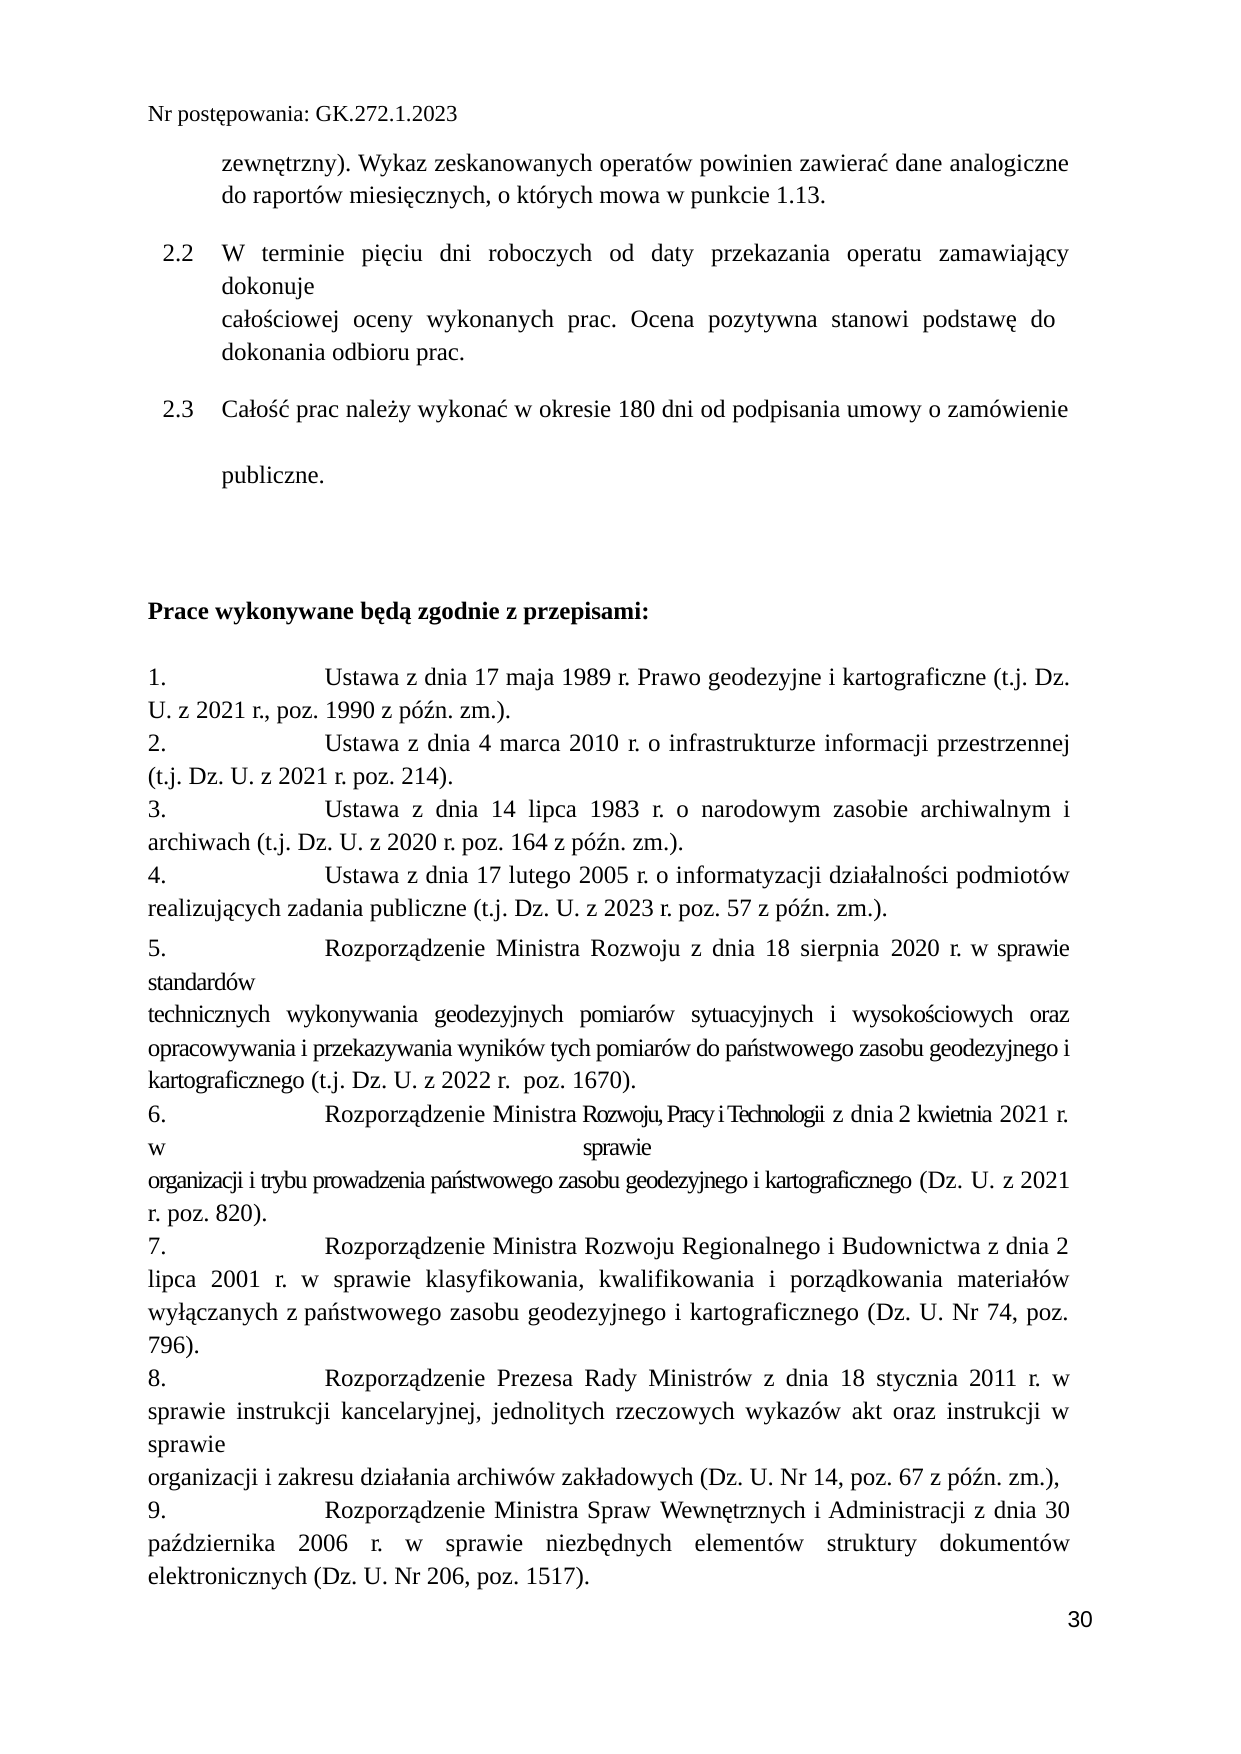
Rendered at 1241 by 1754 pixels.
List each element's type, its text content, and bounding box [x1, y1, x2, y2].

list Rozporządzenie Ministra Rozwoju, Pracy i Technologii z dnia 2 kwietnia 2021 r. w sprawie organizacji i trybu prowadzenia państwowego zasobu geodezyjnego i kartograficznego (Dz. U. z 2021 r. poz. 820). [148, 1099, 1070, 1226]
list Całość prac należy wykonać w okresie 180 dni od podpisania umowy o zamówienie publiczne. [162, 394, 1069, 489]
text Prace wykonywane będą zgodnie z przepisami: [148, 596, 1093, 624]
list Rozporządzenie Ministra Rozwoju Regionalnego i Budownictwa z dnia 2 lipca 2001 r. w sprawie klasyfikowania, kwalifikowania i porządkowania materiałów wyłączanych z państwowego zasobu geodezyjnego i kartograficznego (Dz. U. Nr 74, poz. 796). [148, 1231, 1070, 1359]
list Ustawa z dnia 14 lipca 1983 r. o narodowym zasobie archiwalnym i archiwach (t.j. Dz. U. z 2020 r. poz. 164 z późn. zm.). [148, 794, 1070, 856]
list W terminie pięciu dni roboczych od daty przekazania operatu zamawiający dokonuje całościowej oceny wykonanych prac. Ocena pozytywna stanowi podstawę do dokonania odbioru prac. [162, 238, 1069, 366]
list Ustawa z dnia 17 lutego 2005 r. o informatyzacji działalności podmiotów realizujących zadania publiczne (t.j. Dz. U. z 2023 r. poz. 57 z późn. zm.). [148, 860, 1070, 922]
list Rozporządzenie Ministra Rozwoju z dnia 18 sierpnia 2020 r. w sprawie standardów technicznych wykonywania geodezyjnych pomiarów sytuacyjnych i wysokościowych oraz opracowywania i przekazywania wyników tych pomiarów do państwowego zasobu geodezyjnego i kartograficznego (t.j. Dz. U. z 2022 r. poz. 1670). [148, 933, 1070, 1094]
list zewnętrzny). Wykaz zeskanowanych operatów powinien zawierać dane analogiczne do raportów miesięcznych, o których mowa w punkcie 1.13. [162, 148, 1069, 209]
list Ustawa z dnia 4 marca 2010 r. o infrastrukturze informacji przestrzennej (t.j. Dz. U. z 2021 r. poz. 214). [148, 728, 1070, 790]
list Rozporządzenie Prezesa Rady Ministrów z dnia 18 stycznia 2011 r. w sprawie instrukcji kancelaryjnej, jednolitych rzeczowych wykazów akt oraz instrukcji w sprawie organizacji i zakresu działania archiwów zakładowych (Dz. U. Nr 14, poz. 67 z późn. zm.), [148, 1363, 1070, 1491]
list Ustawa z dnia 17 maja 1989 r. Prawo geodezyjne i kartograficzne (t.j. Dz. U. z 2021 r., poz. 1990 z późn. zm.). [148, 662, 1070, 724]
list Rozporządzenie Ministra Spraw Wewnętrznych i Administracji z dnia 30 października 2006 r. w sprawie niezbędnych elementów struktury dokumentów elektronicznych (Dz. U. Nr 206, poz. 1517). [148, 1495, 1071, 1590]
